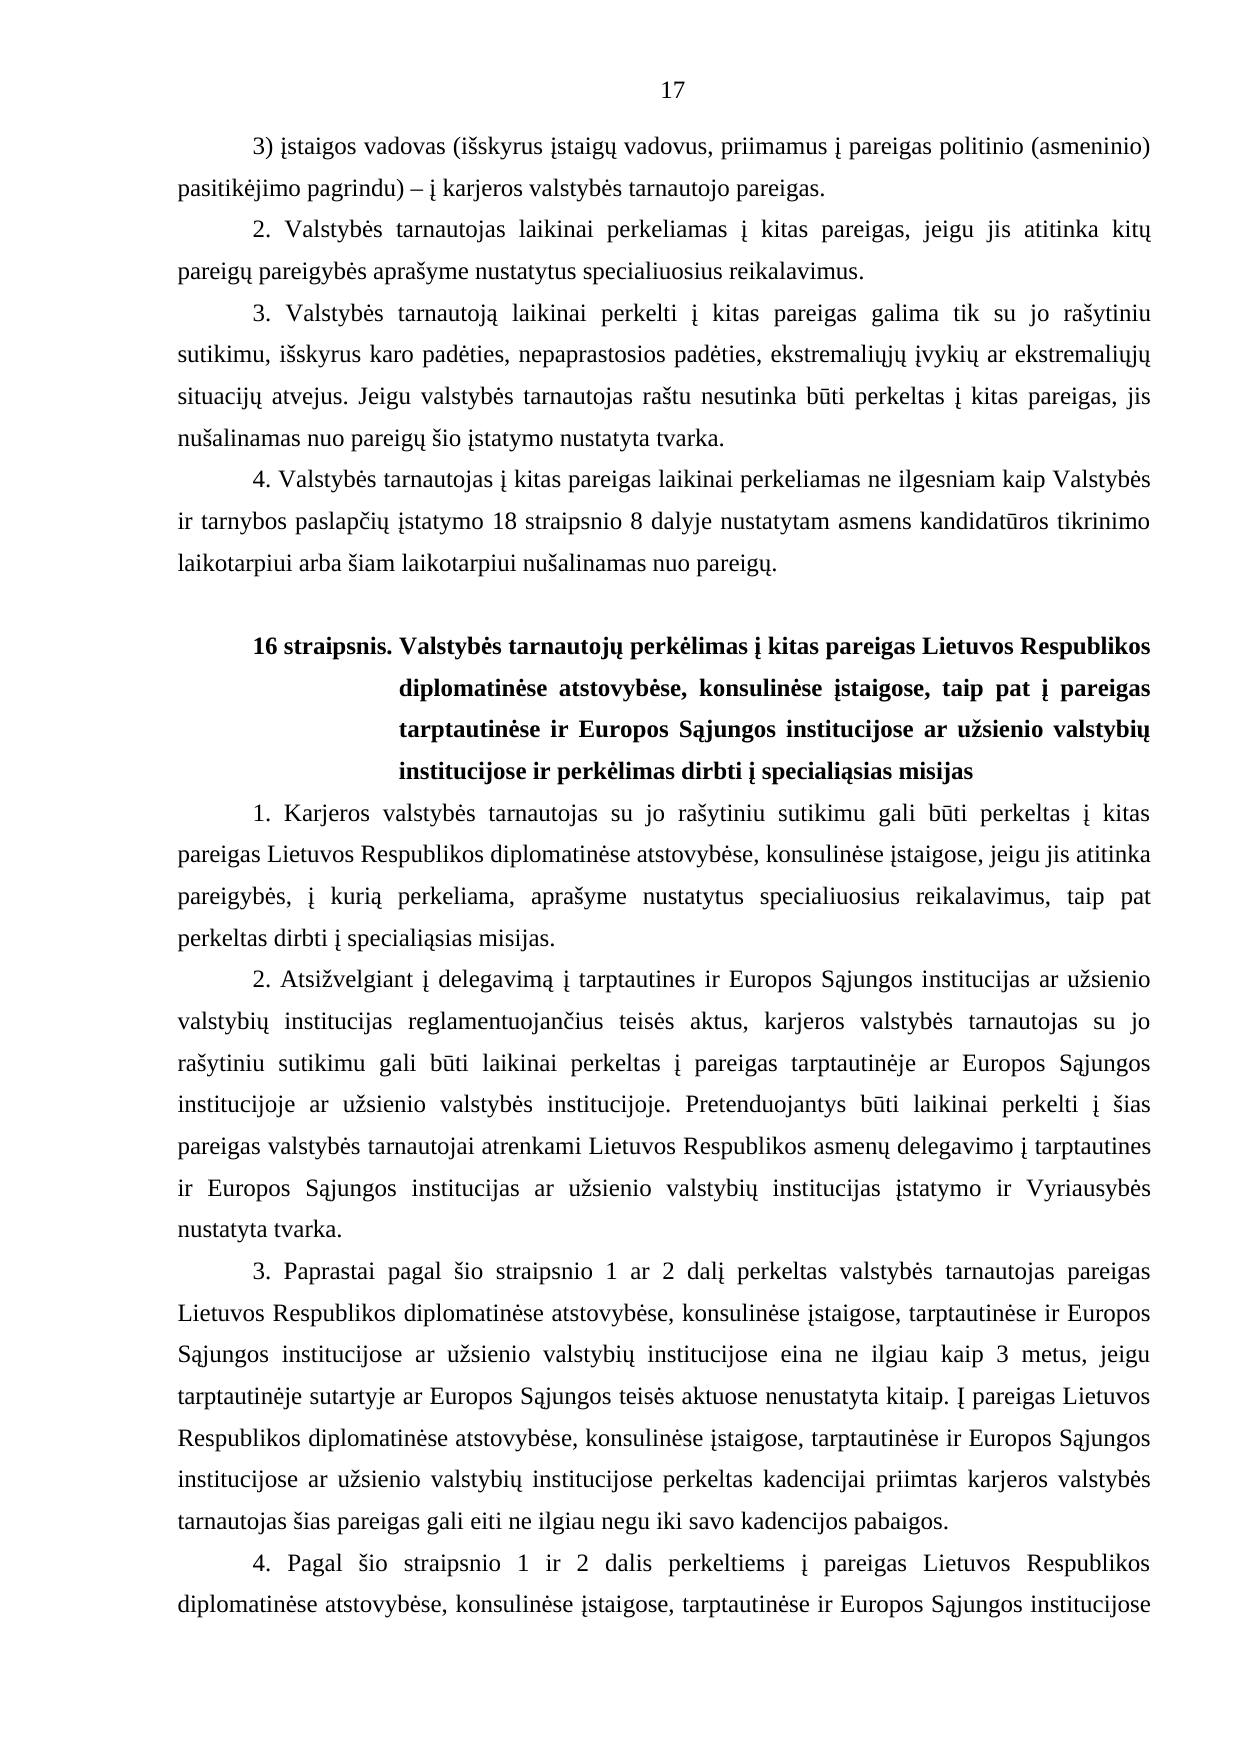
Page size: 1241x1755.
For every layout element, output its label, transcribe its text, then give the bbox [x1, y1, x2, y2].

text 1. Karjeros valstybės tarnautojas su jo rašytiniu sutikimu gali būti perkeltas į kitas pareigas Lietuvos Respublikos diplomatinėse atstovybėse, konsulinėse įstaigose, jeigu jis atitinka pareigybės, į kurią perkeliama, aprašyme nustatytus specialiuosius reikalavimus, taip pat perkeltas dirbti į specialiąsias misijas. [177, 785, 1152, 951]
text 2. Atsižvelgiant į delegavimą į tarptautines ir Europos Sąjungos institucijas ar užsienio valstybių institucijas reglamentuojančius teisės aktus, karjeros valstybės tarnautojas su jo rašytiniu sutikimu gali būti laikinai perkeltas į pareigas tarptautinėje ar Europos Sąjungos institucijoje ar užsienio valstybės institucijoje. Pretenduojantys būti laikinai perkelti į šias pareigas valstybės tarnautojai atrenkami Lietuvos Respublikos asmenų delegavimo į tarptautines ir Europos Sąjungos institucijas ar užsienio valstybių institucijas įstatymo ir Vyriausybės nustatyta tvarka. [177, 951, 1152, 1243]
text 4. Pagal šio straipsnio 1 ir 2 dalis perkeltiems į pareigas Lietuvos Respublikos diplomatinėse atstovybėse, konsulinėse įstaigose, tarptautinėse ir Europos Sąjungos institucijose [177, 1535, 1152, 1618]
text 3) įstaigos vadovas (išskyrus įstaigų vadovus, priimamus į pareigas politinio (asmeninio) pasitikėjimo pagrindu) – į karjeros valstybės tarnautojo pareigas. [177, 118, 1152, 201]
text 4. Valstybės tarnautojas į kitas pareigas laikinai perkeliamas ne ilgesniam kaip Valstybės ir tarnybos paslapčių įstatymo 18 straipsnio 8 dalyje nustatytam asmens kandidatūros tikrinimo laikotarpiui arba šiam laikotarpiui nušalinamas nuo pareigų. [177, 451, 1152, 576]
text 16 straipsnis. Valstybės tarnautojų perkėlimas į kitas pareigas Lietuvos Respublikos diplomatinėse atstovybėse, konsulinėse įstaigose, taip pat į pareigas tarptautinėse ir Europos Sąjungos institucijose ar užsienio valstybių institucijose ir perkėlimas dirbti į specialiąsias misijas [252, 618, 1152, 785]
text 2. Valstybės tarnautojas laikinai perkeliamas į kitas pareigas, jeigu jis atitinka kitų pareigų pareigybės aprašyme nustatytus specialiuosius reikalavimus. [177, 201, 1152, 285]
text 3. Valstybės tarnautoją laikinai perkelti į kitas pareigas galima tik su jo rašytiniu sutikimu, išskyrus karo padėties, nepaprastosios padėties, ekstremaliųjų įvykių ar ekstremaliųjų situacijų atvejus. Jeigu valstybės tarnautojas raštu nesutinka būti perkeltas į kitas pareigas, jis nušalinamas nuo pareigų šio įstatymo nustatyta tvarka. [177, 285, 1152, 451]
text 3. Paprastai pagal šio straipsnio 1 ar 2 dalį perkeltas valstybės tarnautojas pareigas Lietuvos Respublikos diplomatinėse atstovybėse, konsulinėse įstaigose, tarptautinėse ir Europos Sąjungos institucijose ar užsienio valstybių institucijose eina ne ilgiau kaip 3 metus, jeigu tarptautinėje sutartyje ar Europos Sąjungos teisės aktuose nenustatyta kitaip. Į pareigas Lietuvos Respublikos diplomatinėse atstovybėse, konsulinėse įstaigose, tarptautinėse ir Europos Sąjungos institucijose ar užsienio valstybių institucijose perkeltas kadencijai priimtas karjeros valstybės tarnautojas šias pareigas gali eiti ne ilgiau negu iki savo kadencijos pabaigos. [177, 1243, 1152, 1535]
